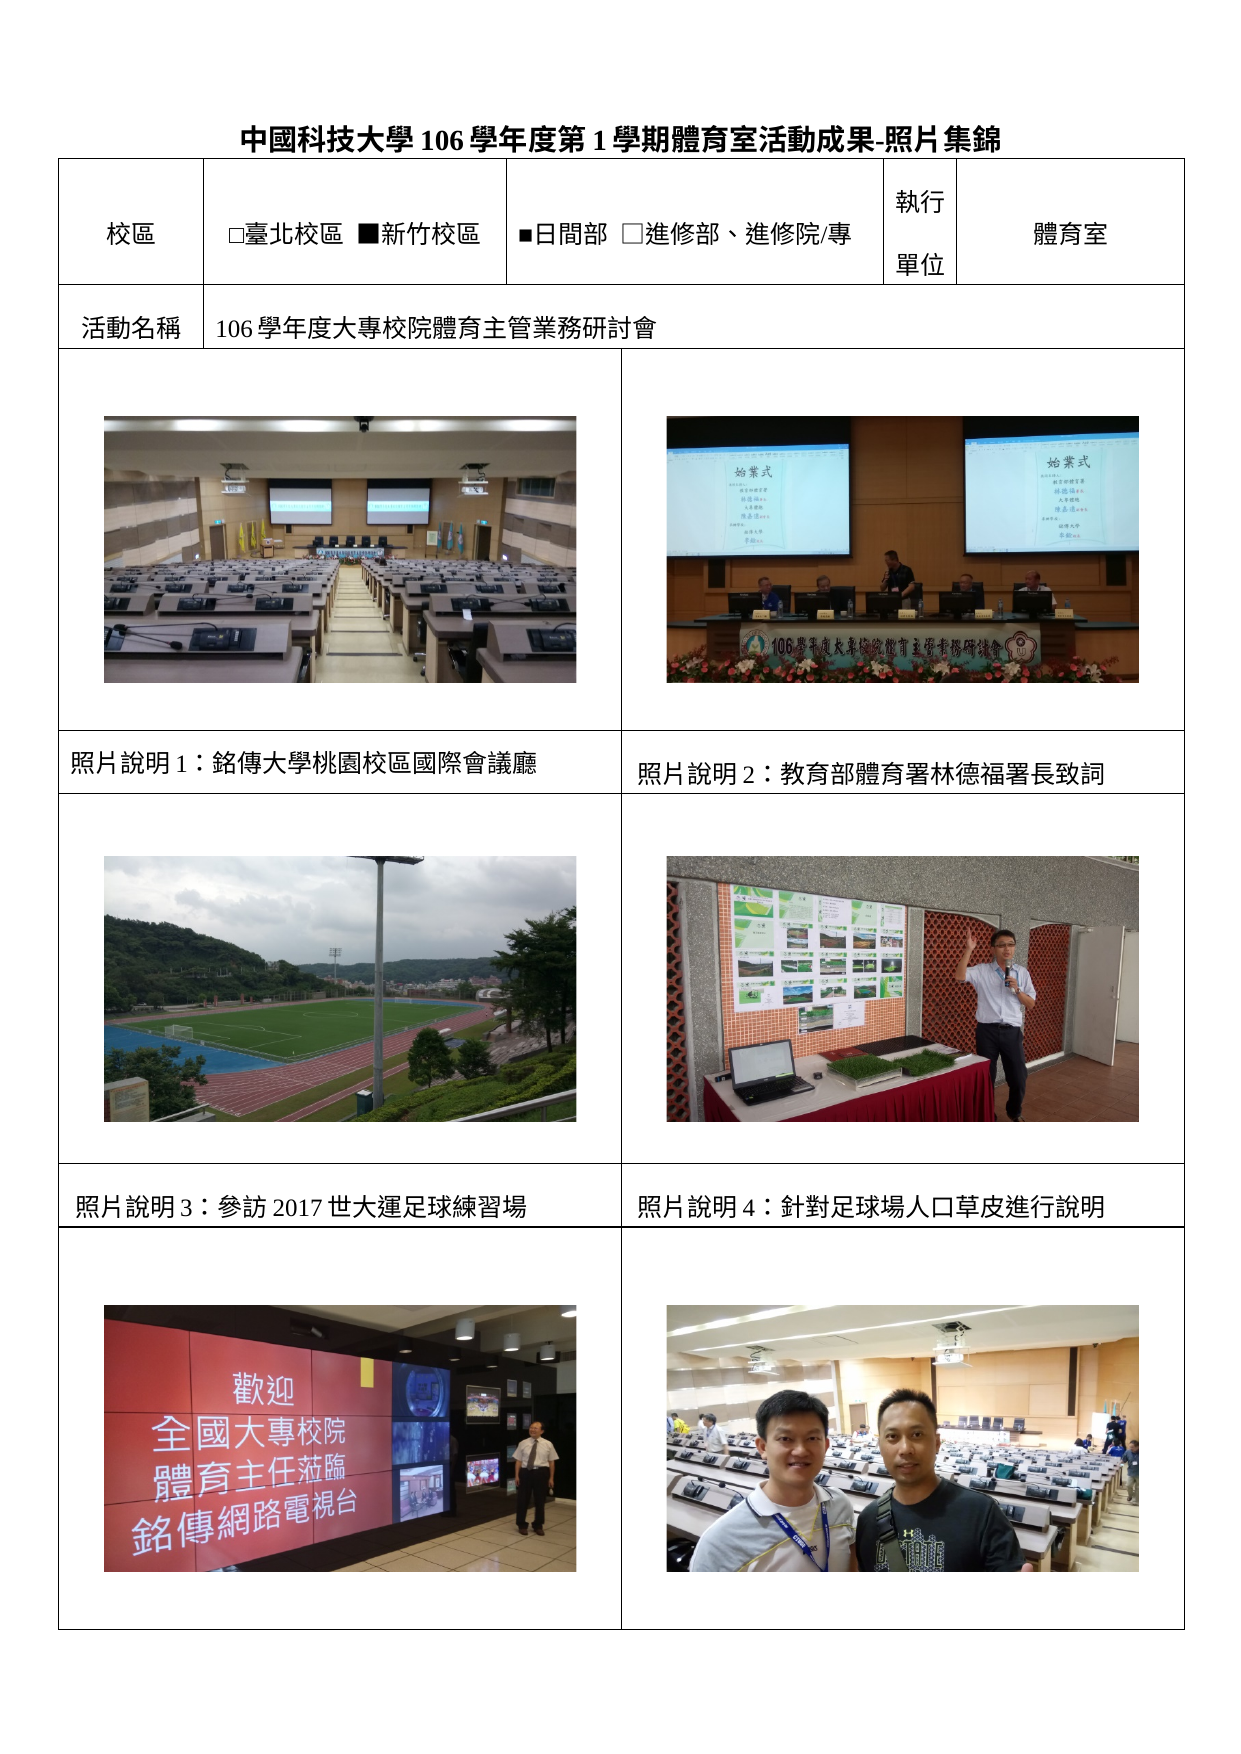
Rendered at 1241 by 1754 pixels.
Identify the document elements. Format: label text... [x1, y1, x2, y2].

table_cell [622, 1228, 1184, 1629]
table_header 體育室 [957, 159, 1184, 284]
table_cell 照片說明3：參訪2017世大運足球練習場 [59, 1164, 621, 1226]
table_header 校區 [59, 159, 203, 284]
table_cell 照片說明1：銘傳大學桃園校區國際會議廳 [59, 731, 621, 793]
table_header 執行單位 [884, 159, 956, 284]
table_cell 106學年度大專校院體育主管業務研討會 [204, 285, 1184, 348]
table_header □臺北校區 ■新竹校區 [204, 159, 506, 284]
table_cell [622, 349, 1184, 729]
table_cell [59, 1228, 621, 1629]
table_cell [622, 794, 1184, 1163]
table_cell [59, 349, 621, 729]
table_cell 照片說明4：針對足球場人口草皮進行說明 [622, 1164, 1184, 1226]
table_cell [59, 794, 621, 1163]
table_header ■日間部 □進修部、進修院/專 [507, 159, 883, 284]
text 中國科技大學106學年度第1學期體育室活動成果-照片集錦 [104, 96, 1136, 158]
table_cell 活動名稱 [59, 285, 203, 348]
table_cell 照片說明2：教育部體育署林德福署長致詞 [622, 731, 1184, 793]
